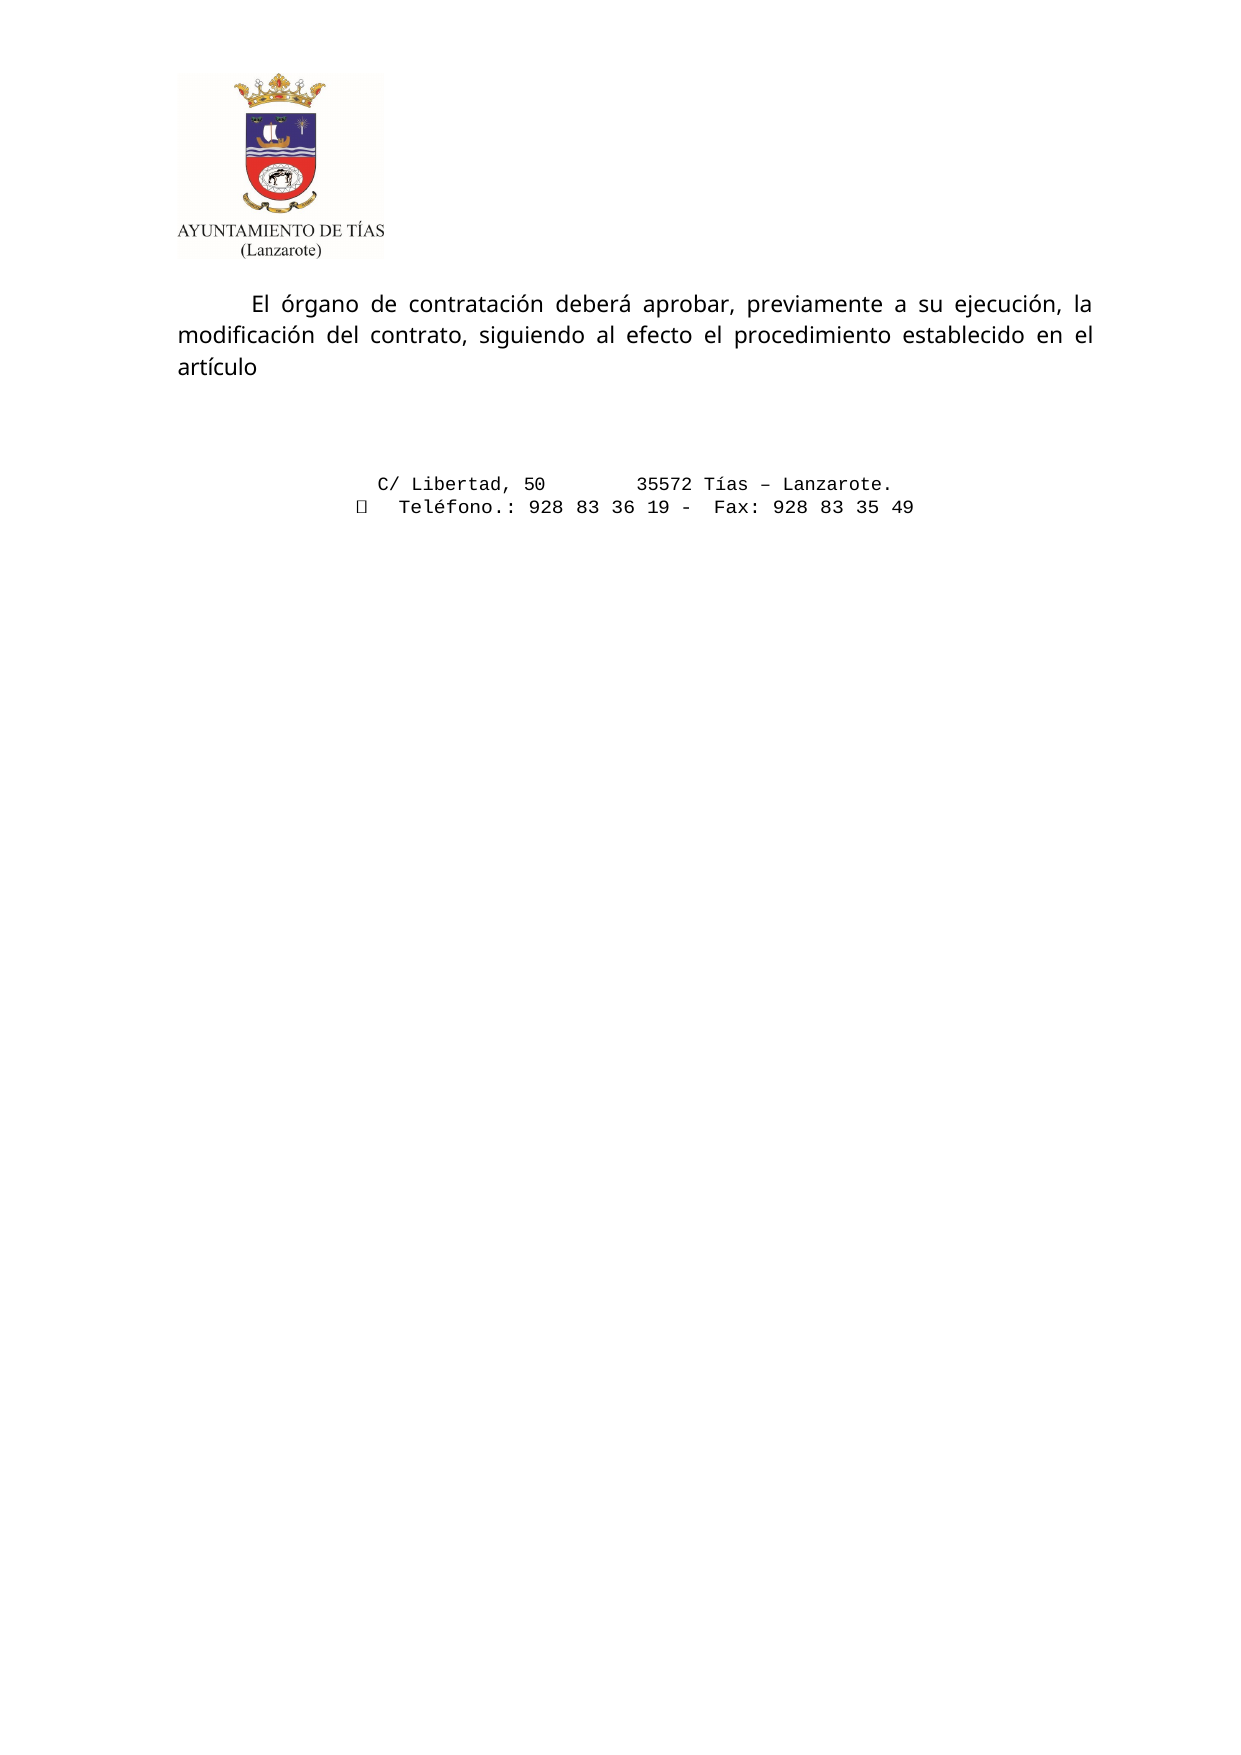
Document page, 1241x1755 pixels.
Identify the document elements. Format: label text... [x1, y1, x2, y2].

text El órgano de contratación deberá aprobar, previamente a su ejecución, la modificación del contrato, siguiendo al efecto el procedimiento establecido en el artículo [177, 288, 1093, 293]
text El órgano de contratación deberá aprobar, previamente a su ejecución, la modificación del contrato, siguiendo al efecto el procedimiento establecido en el artículo [177, 346, 1093, 382]
text C/ Libertad, 50 35572 Tías – Lanzarote. [162, 475, 1108, 496]
text 🕿 Teléfono.: 928 83 36 19 - Fax: 928 83 35 49 [162, 496, 1108, 519]
